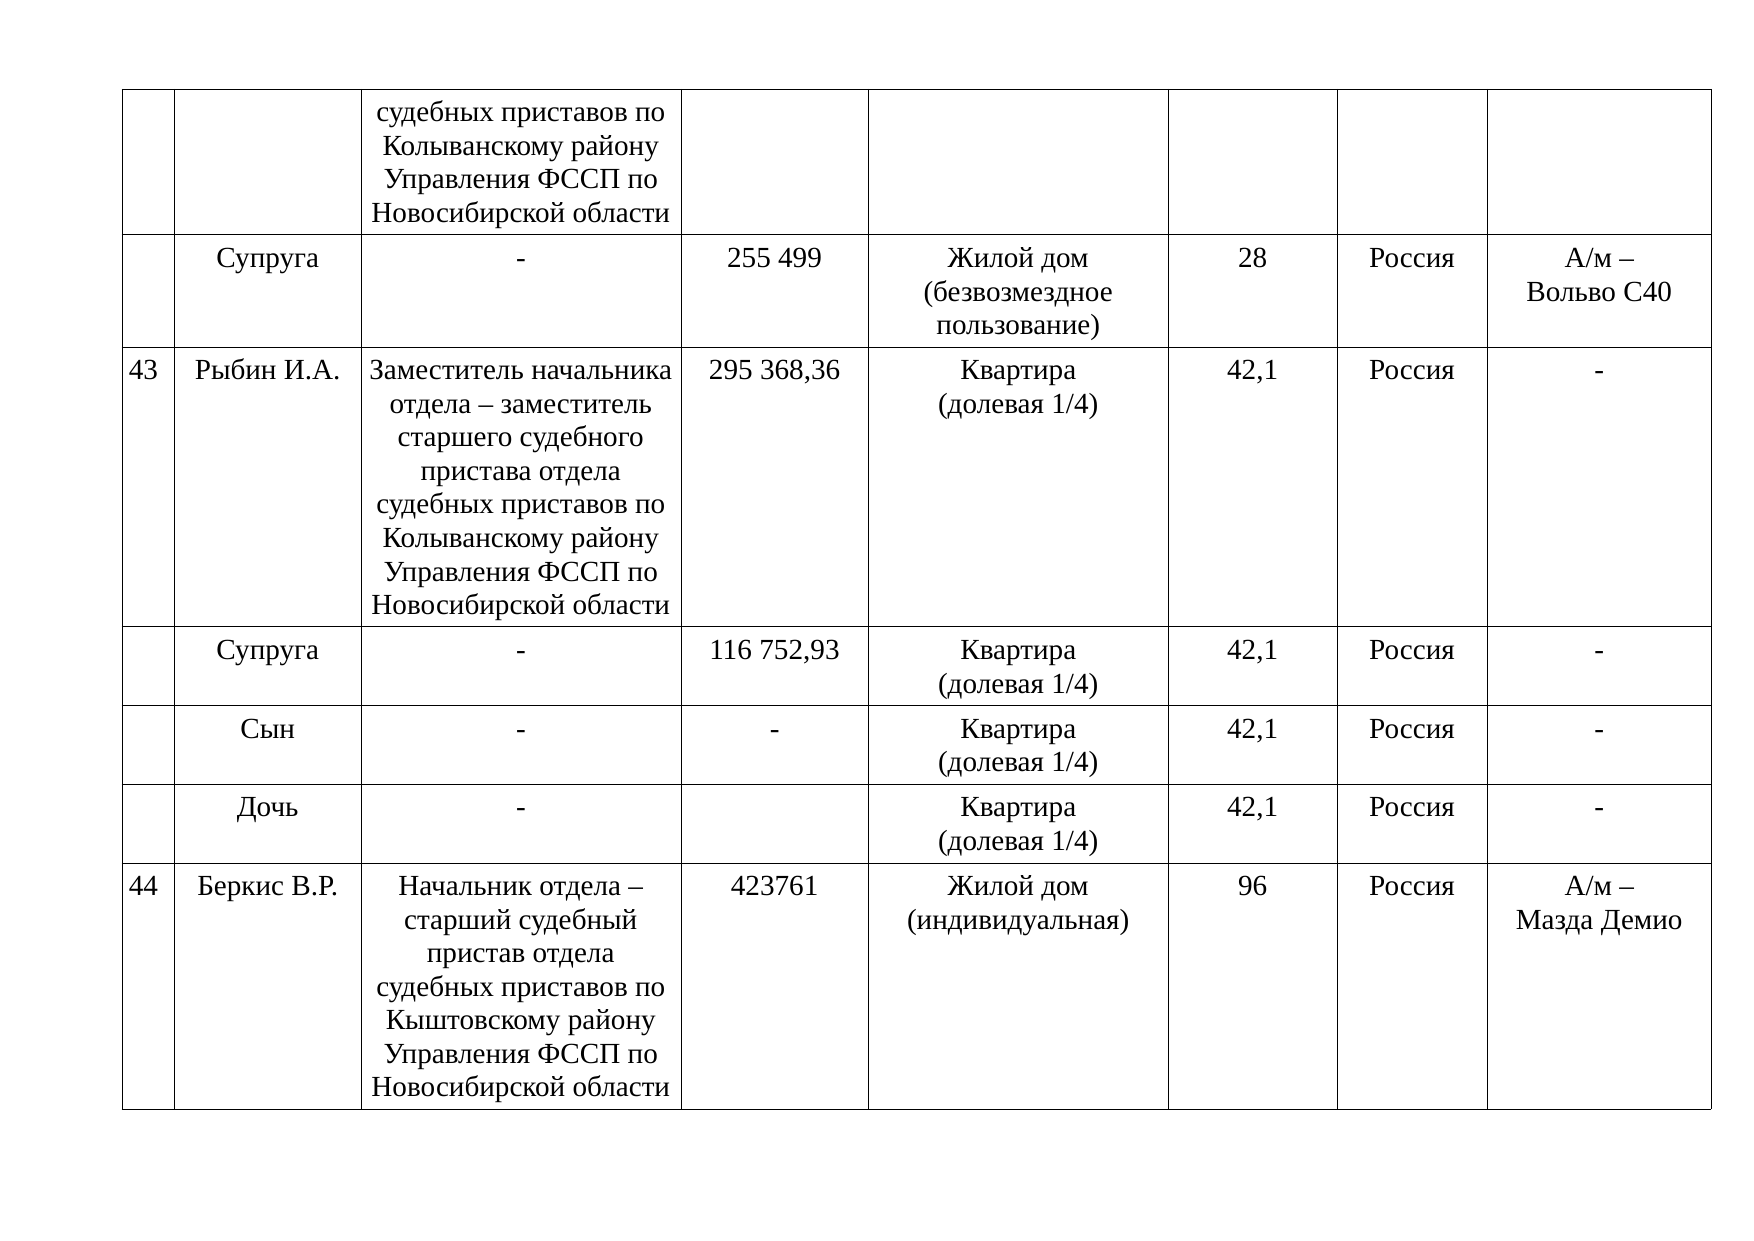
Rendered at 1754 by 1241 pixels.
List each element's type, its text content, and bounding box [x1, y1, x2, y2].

table_cell 42,1 [1169, 627, 1337, 705]
table_cell [1169, 90, 1337, 234]
table_cell [123, 90, 174, 234]
table_cell Россия [1338, 864, 1487, 1109]
table_cell Сын [175, 706, 361, 784]
table_cell 28 [1169, 235, 1337, 347]
table_cell 255 499 [682, 235, 868, 347]
table_cell 116 752,93 [682, 627, 868, 705]
table_cell [682, 785, 868, 862]
table_cell [869, 90, 1168, 234]
table_cell Квартира (долевая 1/4) [869, 348, 1168, 626]
table_cell А/м – Вольво С40 [1488, 235, 1711, 347]
table_cell 96 [1169, 864, 1337, 1109]
table_cell Дочь [175, 785, 361, 862]
table_cell Супруга [175, 627, 361, 705]
table_cell 44 [123, 864, 174, 1109]
table_cell - [1488, 348, 1711, 626]
table_cell [175, 90, 361, 234]
table_cell 42,1 [1169, 785, 1337, 862]
table_cell Россия [1338, 235, 1487, 347]
table_cell - [1488, 785, 1711, 862]
table_cell - [1488, 627, 1711, 705]
table_cell [1338, 90, 1487, 234]
table_cell Жилой дом (безвозмездное пользование) [869, 235, 1168, 347]
table_cell 42,1 [1169, 348, 1337, 626]
table_cell - [362, 706, 681, 784]
table_cell Начальник отдела – старший судебный пристав отдела судебных приставов по Кыштовскому району Управления ФССП по Новосибирской области [362, 864, 681, 1109]
table_cell - [1488, 90, 1711, 234]
table_cell Рыбин И.А. [175, 348, 361, 626]
table_cell Россия [1338, 785, 1487, 862]
table_cell судебных приставов по Колыванскому району Управления ФССП по Новосибирской области [362, 90, 681, 234]
table_cell Жилой дом (индивидуальная) [869, 864, 1168, 1109]
table_cell Квартира (долевая 1/4) [869, 785, 1168, 862]
table_cell Беркис В.Р. [175, 864, 361, 1109]
table_cell [123, 627, 174, 705]
table_cell Россия [1338, 706, 1487, 784]
table_cell 43 [123, 348, 174, 626]
table_cell Квартира (долевая 1/4) [869, 627, 1168, 705]
table_cell - [362, 627, 681, 705]
table_cell [682, 90, 868, 234]
table_cell 423761 [682, 864, 868, 1109]
table_cell Квартира (долевая 1/4) [869, 706, 1168, 784]
table_cell Россия [1338, 348, 1487, 626]
table_cell [123, 785, 174, 862]
table_cell - [1488, 706, 1711, 784]
table_cell 42,1 [1169, 706, 1337, 784]
table_cell [123, 235, 174, 347]
table_cell [123, 706, 174, 784]
table_cell - [682, 706, 868, 784]
table_cell Супруга [175, 235, 361, 347]
table_cell 295 368,36 [682, 348, 868, 626]
table_cell Россия [1338, 627, 1487, 705]
table_cell Заместитель начальника отдела – заместитель старшего судебного пристава отдела судебных приставов по Колыванскому району Управления ФССП по Новосибирской области [362, 348, 681, 626]
table_cell - [362, 235, 681, 347]
table_cell - [362, 785, 681, 862]
table_cell А/м – Мазда Демио [1488, 864, 1711, 1109]
